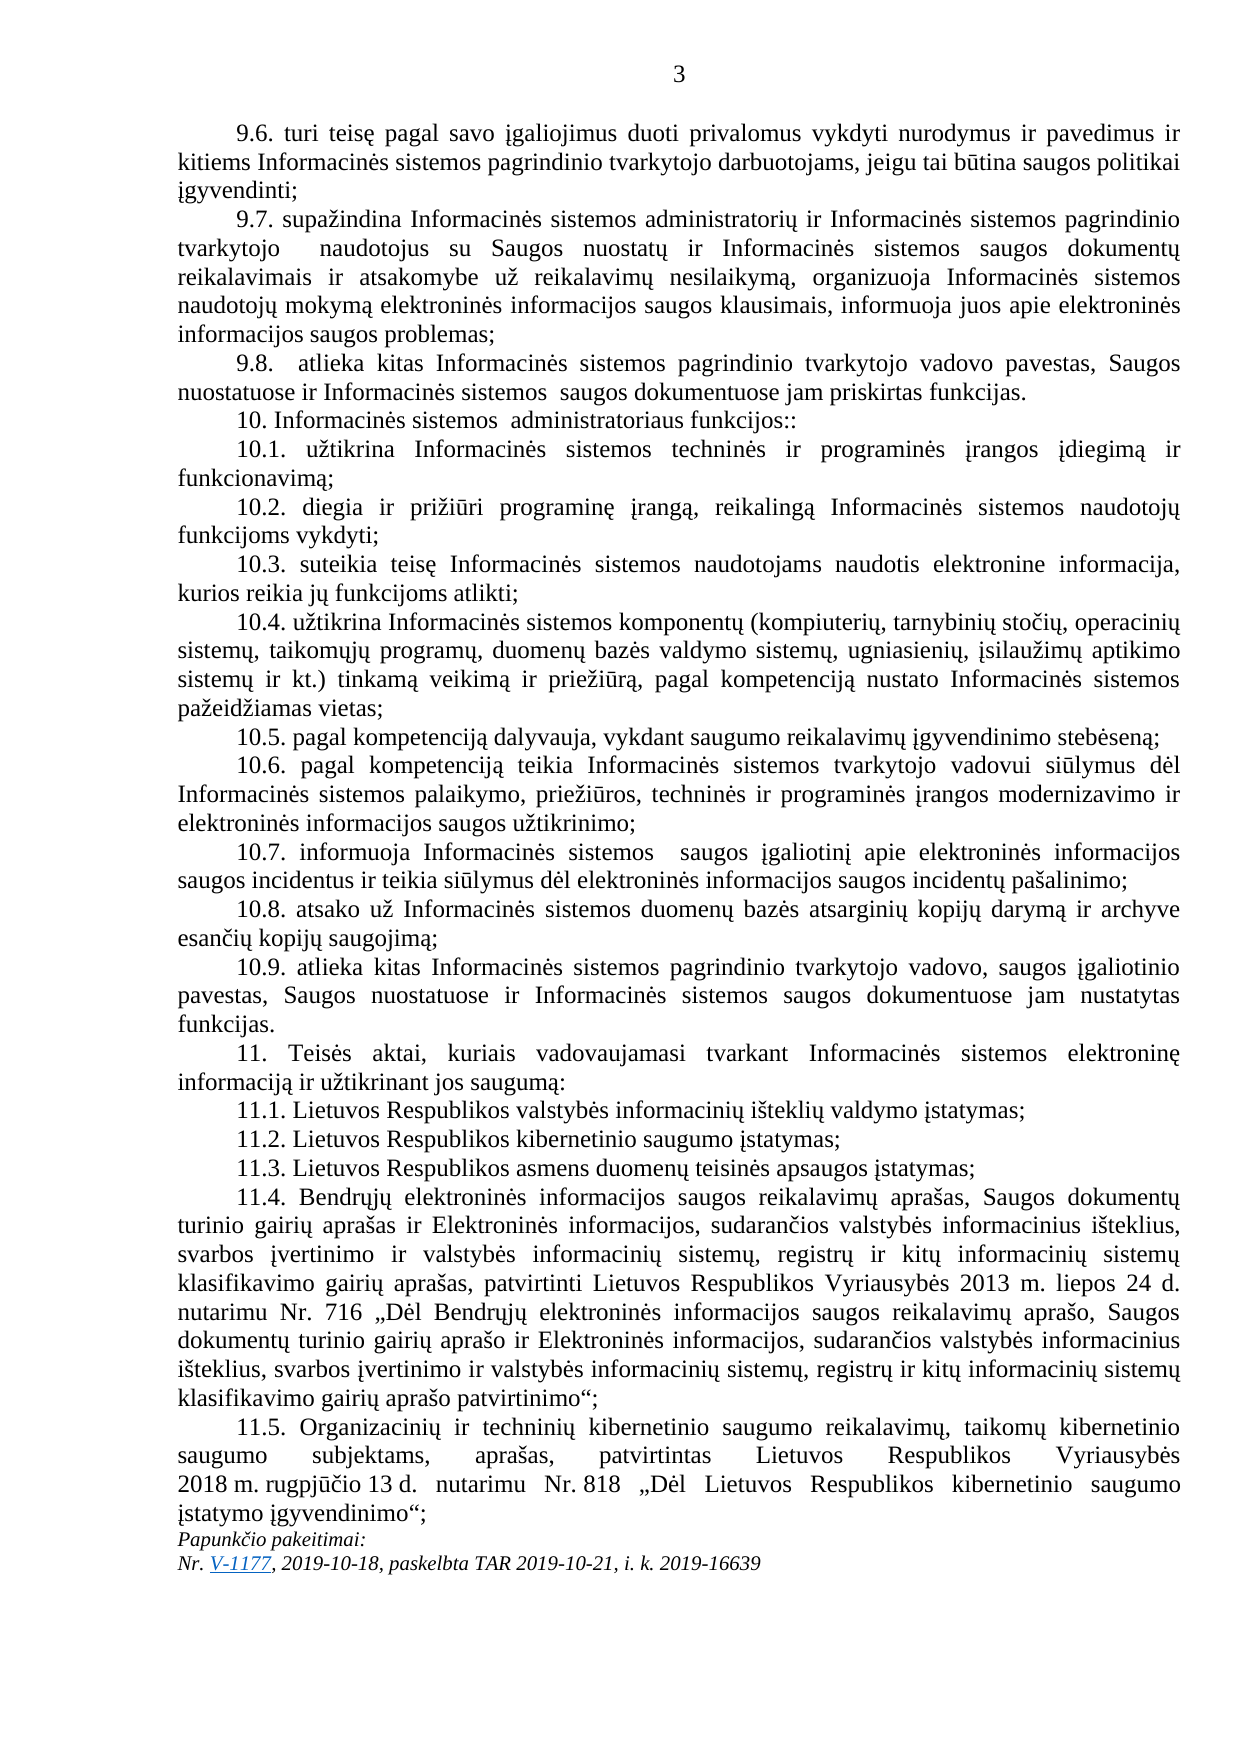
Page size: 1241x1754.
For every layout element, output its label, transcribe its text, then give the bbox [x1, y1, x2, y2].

text 10.8. atsako už Informacinės sistemos duomenų bazės atsarginių kopijų darymą ir archyve esančių kopijų saugojimą; [177, 894, 1181, 952]
text 10.1. užtikrina Informacinės sistemos techninės ir programinės įrangos įdiegimą ir funkcionavimą; [177, 434, 1181, 492]
text 10.2. diegia ir prižiūri programinę įrangą, reikalingą Informacinės sistemos naudotojų funkcijoms vykdyti; [177, 492, 1181, 549]
text 10.4. užtikrina Informacinės sistemos komponentų (kompiuterių, tarnybinių stočių, operacinių sistemų, taikomųjų programų, duomenų bazės valdymo sistemų, ugniasienių, įsilaužimų aptikimo sistemų ir kt.) tinkamą veikimą ir priežiūrą, pagal kompetenciją nustato Informacinės sistemos pažeidžiamas vietas; [177, 607, 1181, 722]
text 10. Informacinės sistemos administratoriaus funkcijos:: [177, 406, 1181, 434]
text 10.9. atlieka kitas Informacinės sistemos pagrindinio tvarkytojo vadovo, saugos įgaliotinio pavestas, Saugos nuostatuose ir Informacinės sistemos saugos dokumentuose jam nustatytas funkcijas. [177, 952, 1181, 1038]
text 10.3. suteikia teisę Informacinės sistemos naudotojams naudotis elektronine informacija, kurios reikia jų funkcijoms atlikti; [177, 549, 1181, 607]
text Papunkčio pakeitimai: [177, 1527, 1181, 1551]
text 11.4. Bendrųjų elektroninės informacijos saugos reikalavimų aprašas, Saugos dokumentų turinio gairių aprašas ir Elektroninės informacijos, sudarančios valstybės informacinius išteklius, svarbos įvertinimo ir valstybės informacinių sistemų, registrų ir kitų informacinių sistemų klasifikavimo gairių aprašas, patvirtinti Lietuvos Respublikos Vyriausybės 2013 m. liepos 24 d. nutarimu Nr. 716 „Dėl Bendrųjų elektroninės informacijos saugos reikalavimų aprašo, Saugos dokumentų turinio gairių aprašo ir Elektroninės informacijos, sudarančios valstybės informacinius išteklius, svarbos įvertinimo ir valstybės informacinių sistemų, registrų ir kitų informacinių sistemų klasifikavimo gairių aprašo patvirtinimo“; [177, 1182, 1181, 1412]
text 10.6. pagal kompetenciją teikia Informacinės sistemos tvarkytojo vadovui siūlymus dėl Informacinės sistemos palaikymo, priežiūros, techninės ir programinės įrangos modernizavimo ir elektroninės informacijos saugos užtikrinimo; [177, 751, 1181, 837]
text 11.5. Organizacinių ir techninių kibernetinio saugumo reikalavimų, taikomų kibernetinio saugumo subjektams, aprašas, patvirtintas Lietuvos Respublikos Vyriausybės 2018 m. rugpjūčio 13 d. nutarimu Nr. 818 „Dėl Lietuvos Respublikos kibernetinio saugumo įstatymo įgyvendinimo“; [177, 1412, 1181, 1527]
text 10.5. pagal kompetenciją dalyvauja, vykdant saugumo reikalavimų įgyvendinimo stebėseną; [177, 722, 1181, 751]
text 11.3. Lietuvos Respublikos asmens duomenų teisinės apsaugos įstatymas; [177, 1153, 1181, 1182]
text 11. Teisės aktai, kuriais vadovaujamasi tvarkant Informacinės sistemos elektroninę informaciją ir užtikrinant jos saugumą: [177, 1038, 1181, 1096]
text 11.2. Lietuvos Respublikos kibernetinio saugumo įstatymas; [177, 1124, 1181, 1153]
text 9.8. atlieka kitas Informacinės sistemos pagrindinio tvarkytojo vadovo pavestas, Saugos nuostatuose ir Informacinės sistemos saugos dokumentuose jam priskirtas funkcijas. [177, 348, 1181, 406]
text 9.6. turi teisę pagal savo įgaliojimus duoti privalomus vykdyti nurodymus ir pavedimus ir kitiems Informacinės sistemos pagrindinio tvarkytojo darbuotojams, jeigu tai būtina saugos politikai įgyvendinti; [177, 118, 1181, 204]
text 10.7. informuoja Informacinės sistemos saugos įgaliotinį apie elektroninės informacijos saugos incidentus ir teikia siūlymus dėl elektroninės informacijos saugos incidentų pašalinimo; [177, 837, 1181, 894]
text Nr. V-1177, 2019-10-18, paskelbta TAR 2019-10-21, i. k. 2019-16639 [177, 1551, 1181, 1575]
text 11.1. Lietuvos Respublikos valstybės informacinių išteklių valdymo įstatymas; [177, 1096, 1181, 1124]
text 9.7. supažindina Informacinės sistemos administratorių ir Informacinės sistemos pagrindinio tvarkytojo naudotojus su Saugos nuostatų ir Informacinės sistemos saugos dokumentų reikalavimais ir atsakomybe už reikalavimų nesilaikymą, organizuoja Informacinės sistemos naudotojų mokymą elektroninės informacijos saugos klausimais, informuoja juos apie elektroninės informacijos saugos problemas; [177, 204, 1181, 348]
